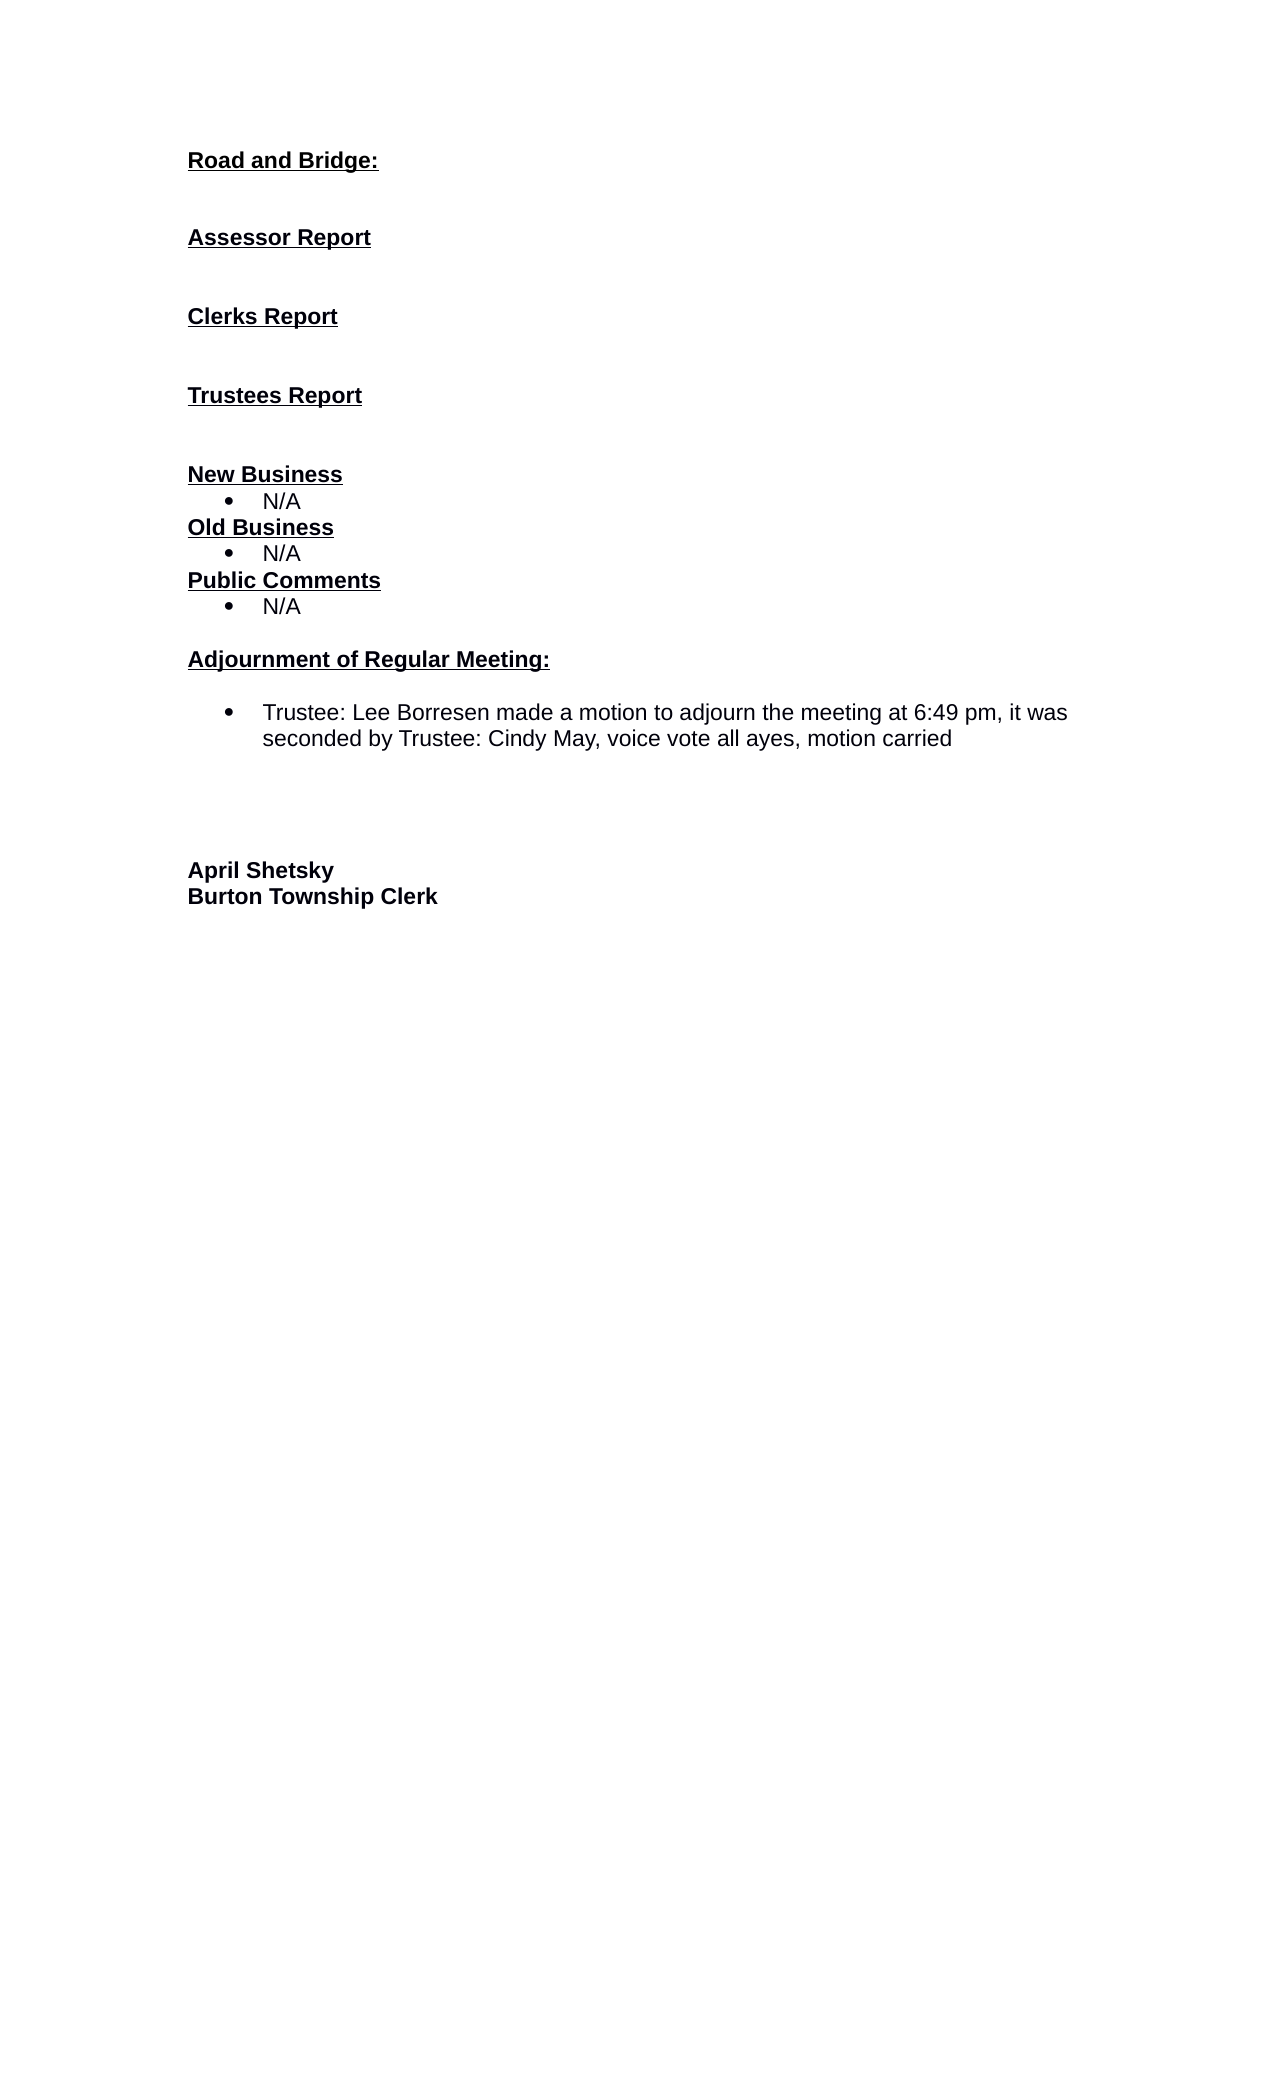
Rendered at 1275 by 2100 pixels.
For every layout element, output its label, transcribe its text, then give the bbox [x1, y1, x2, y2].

text Public Comments [187, 567, 1087, 593]
list N/A [225, 488, 1087, 514]
list Trustee: Lee Borresen made a motion to adjourn the meeting at 6:49 pm, it was seconded by Trustee: Cindy May, voice vote all ayes, motion carried [225, 698, 1087, 751]
text Assessor Report [187, 224, 1087, 251]
text New Business [187, 461, 1087, 488]
text Road and Bridge: [187, 147, 1087, 174]
text Trustees Report [187, 382, 1087, 409]
text April Shetsky [187, 857, 1087, 883]
list N/A [225, 593, 1087, 619]
text Clerks Report [187, 303, 1087, 329]
text Burton Township Clerk [187, 883, 1087, 909]
list N/A [225, 540, 1087, 567]
text Old Business [187, 514, 1087, 540]
text Adjournment of Regular Meeting: [187, 646, 1087, 672]
